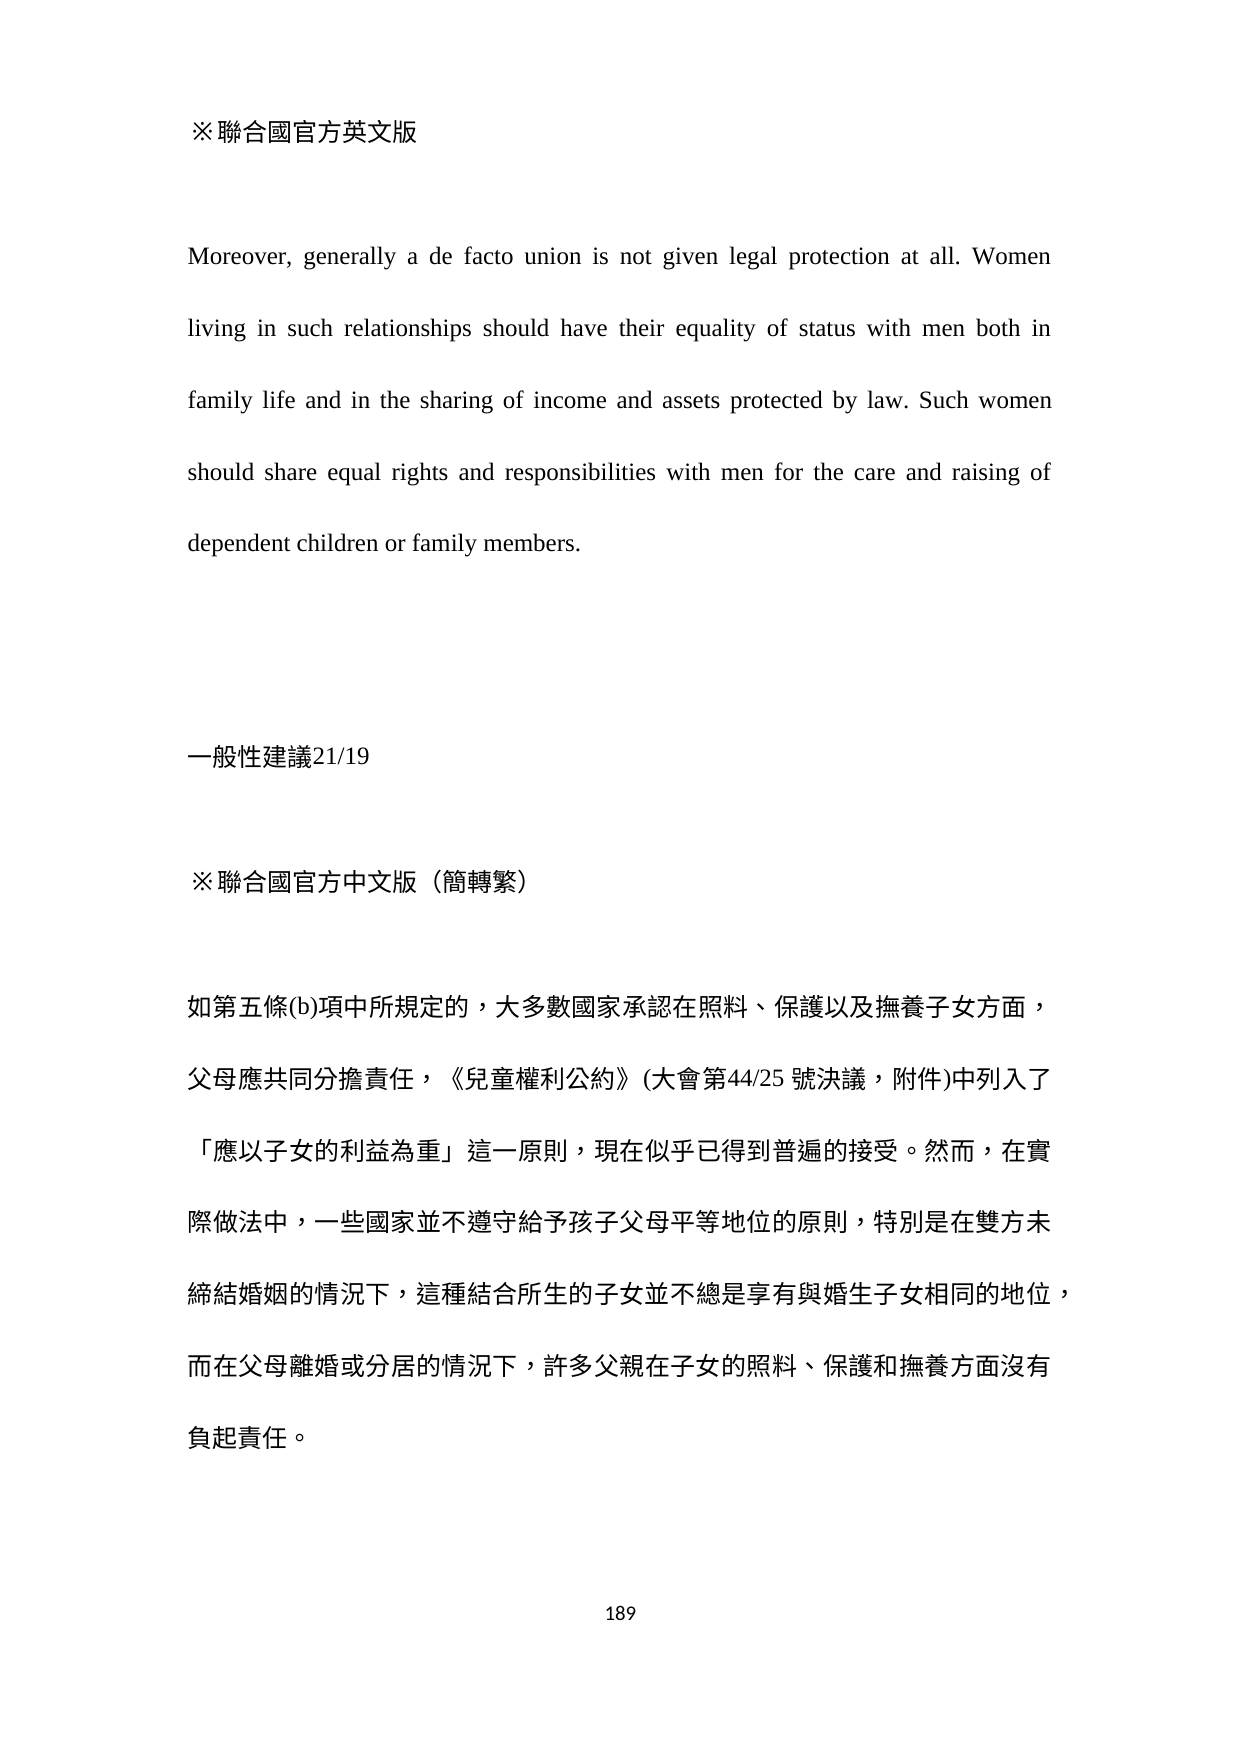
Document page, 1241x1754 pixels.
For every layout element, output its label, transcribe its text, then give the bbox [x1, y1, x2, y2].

text 如第五條(b)項中所規定的，大多數國家承認在照料、保護以及撫養子女方面，父母應共同分擔責任，《兒童權利公約》(大會第44/25 號決議，附件)中列入了「應以子女的利益為重」這一原則，現在似乎已得到普遍的接受。然而，在實際做法中，一些國家並不遵守給予孩子父母平等地位的原則，特別是在雙方未締結婚姻的情況下，這種結合所生的子女並不總是享有與婚生子女相同的地位，而在父母離婚或分居的情況下，許多父親在子女的照料、保護和撫養方面沒有負起責任。 [187, 964, 1053, 1457]
text ※聯合國官方英文版 [187, 89, 1053, 151]
text Moreover, generally a de facto union is not given legal protection at all. Women living in such relationships should have their equality of status with men both in family life and in the sharing of income and assets protected by law. Such women should share equal rights and responsibilities with men for the care and raising of dependent children or family members. [187, 214, 1053, 564]
text 一般性建議21/19 [187, 714, 1053, 776]
text ※聯合國官方中文版（簡轉繁） [187, 839, 1053, 901]
